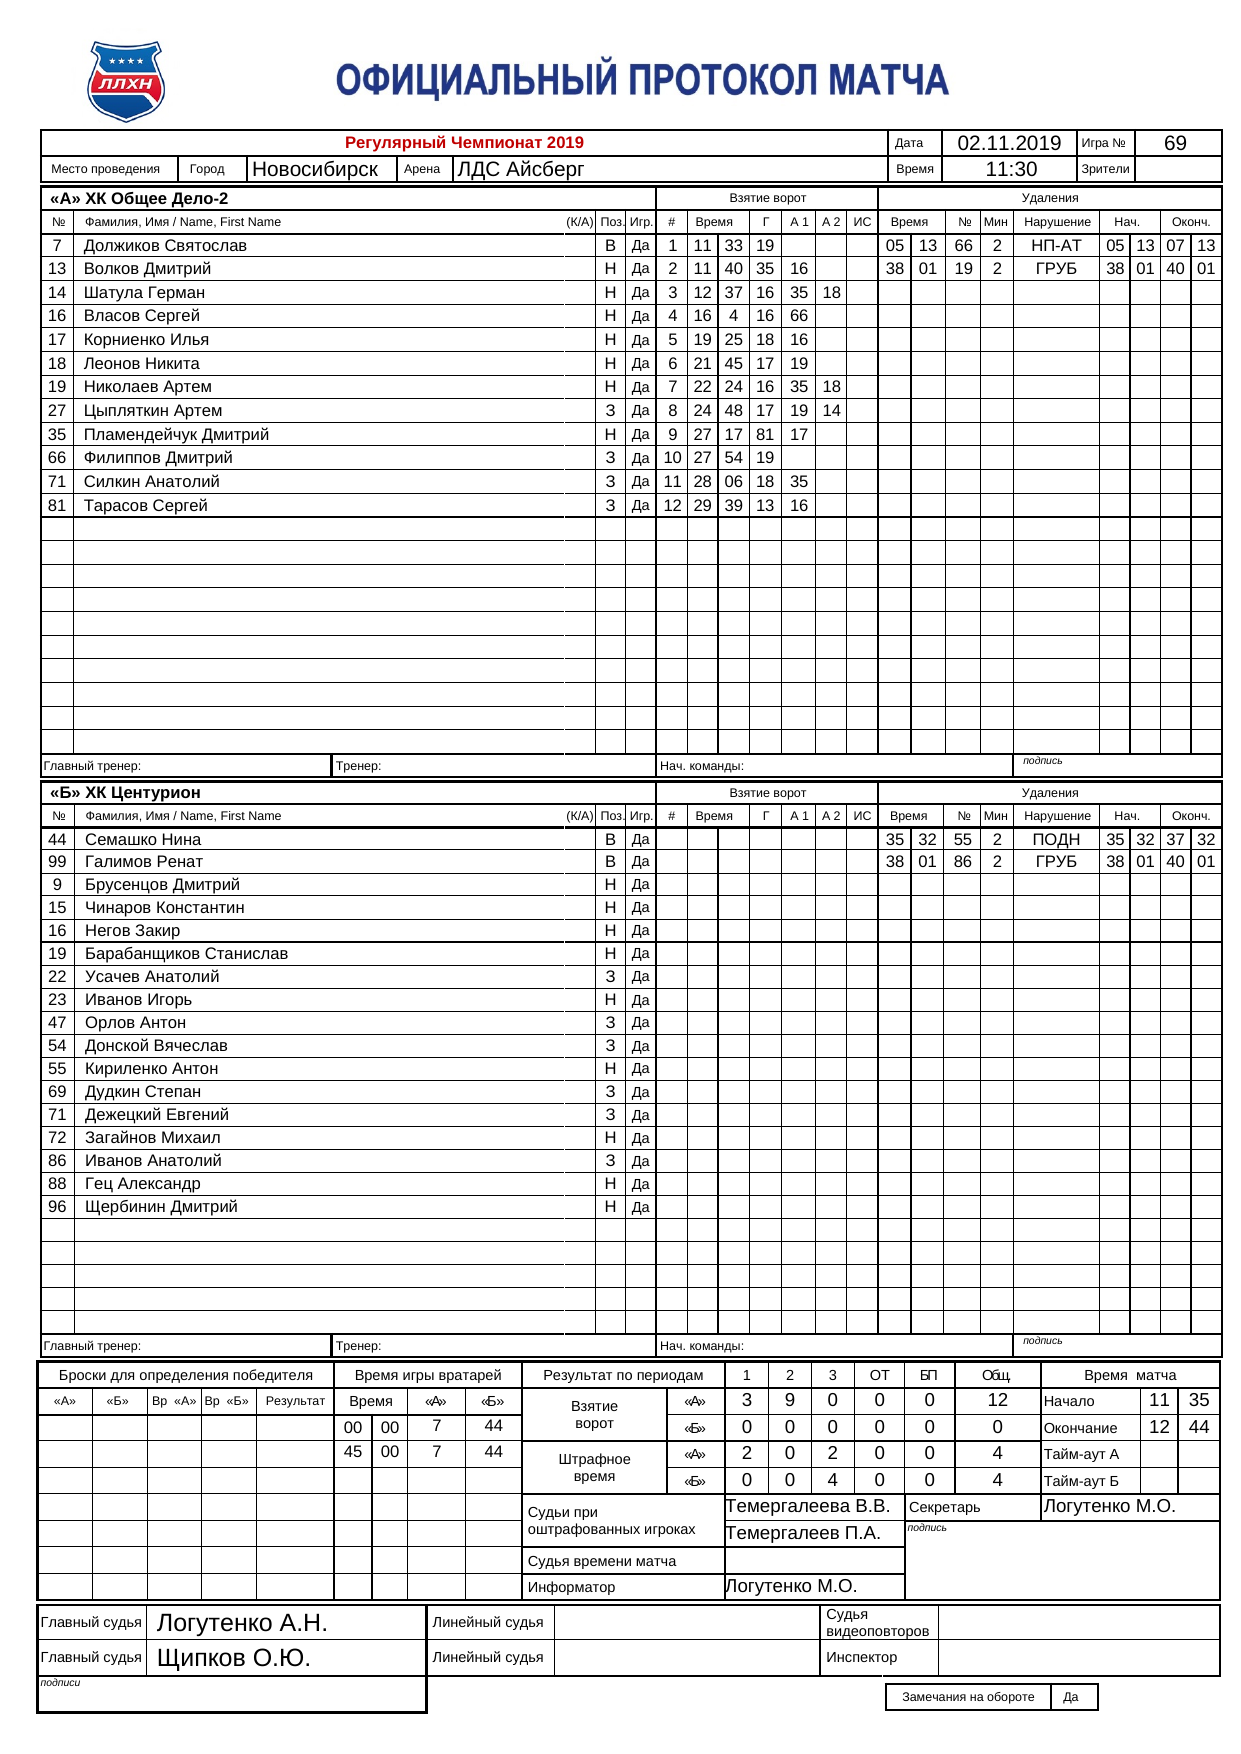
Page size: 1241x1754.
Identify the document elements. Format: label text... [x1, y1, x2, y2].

table_cell [42, 1288, 74, 1310]
table_cell [981, 1012, 1013, 1033]
table_cell [981, 399, 1013, 422]
table_cell [42, 612, 73, 634]
table_cell [912, 281, 945, 303]
table_cell Щипков О.Ю. [147, 1640, 425, 1675]
table_cell [42, 659, 73, 682]
table_cell [42, 1265, 74, 1287]
table_cell Да [626, 966, 655, 987]
table_cell Иванов Анатолий [75, 1150, 564, 1172]
table_cell Да [626, 1196, 655, 1218]
table_cell [912, 683, 945, 706]
table_cell 00 [373, 1441, 407, 1467]
table_cell [202, 1574, 256, 1599]
table_cell [782, 896, 815, 918]
table_cell 28 [688, 470, 717, 493]
table_cell 7 [42, 235, 73, 256]
table_cell [1161, 1150, 1190, 1172]
table_cell [750, 1288, 781, 1310]
table_cell [1192, 636, 1221, 658]
table_cell [816, 1173, 846, 1195]
table_cell [879, 707, 910, 729]
table_cell [1192, 683, 1221, 706]
table_cell [782, 518, 815, 540]
table_cell [1100, 1311, 1129, 1333]
table_cell [750, 1242, 781, 1264]
table_cell [688, 874, 717, 895]
table_cell [626, 1311, 655, 1333]
table_cell [1100, 1173, 1129, 1195]
table_cell Дудкин Степан [75, 1081, 564, 1103]
table_cell [626, 1242, 655, 1264]
table_cell [466, 1574, 521, 1599]
table_cell [782, 1265, 815, 1287]
table_cell Окончание [1042, 1415, 1140, 1440]
table_cell [1131, 1265, 1160, 1287]
table_cell [782, 1104, 815, 1126]
table_cell [879, 1012, 910, 1033]
table_cell Да [626, 874, 655, 895]
table_cell подпись [906, 1522, 1219, 1599]
table_cell [879, 920, 910, 941]
table_cell [39, 1441, 92, 1467]
table_cell Н [596, 281, 625, 303]
table_cell [1161, 565, 1190, 587]
table_cell [1131, 1127, 1160, 1149]
table_cell [946, 470, 980, 493]
table_cell Зрители [1078, 157, 1134, 181]
table_cell [879, 281, 910, 303]
table_cell [944, 1311, 980, 1333]
table_cell 11 [1141, 1389, 1177, 1413]
table_header 02.11.2019 [943, 131, 1076, 155]
table_cell [1192, 1104, 1221, 1126]
table_cell [944, 896, 980, 918]
table_cell [981, 1196, 1013, 1218]
table_cell 18 [42, 352, 73, 374]
table_cell [816, 305, 846, 327]
table_cell [912, 989, 943, 1011]
table_cell [555, 1606, 819, 1639]
table_cell [1100, 494, 1129, 516]
table_cell [1161, 423, 1190, 445]
table_cell [565, 328, 595, 351]
table_cell [565, 1242, 595, 1264]
table_cell ГРУБ [1014, 257, 1099, 280]
table_cell [688, 1150, 717, 1172]
table_cell [408, 1494, 465, 1520]
table_cell Да [626, 920, 655, 941]
table_cell [816, 730, 846, 753]
table_cell [1161, 1311, 1190, 1333]
table_cell 9 [657, 423, 687, 445]
table_cell [565, 636, 595, 658]
table_cell [1100, 328, 1129, 351]
table_cell [148, 1494, 201, 1520]
table_cell [1100, 399, 1129, 422]
table_cell [816, 1058, 846, 1079]
table_cell [912, 328, 945, 351]
table_cell [816, 920, 846, 941]
table_cell 19 [750, 446, 781, 469]
table_cell «А» [668, 1389, 724, 1413]
table_cell ИС [847, 211, 877, 233]
table_cell 11 [657, 470, 687, 493]
table_cell [626, 612, 655, 634]
table_cell [1014, 423, 1099, 445]
table_cell Донской Вячеслав [75, 1035, 564, 1057]
table_cell [1192, 423, 1221, 445]
table_cell 47 [42, 1012, 74, 1033]
table_cell [1131, 1288, 1160, 1310]
table_cell [596, 518, 625, 540]
table_cell 11 [688, 235, 717, 256]
table_cell 71 [42, 1104, 74, 1126]
table_cell [408, 1521, 465, 1546]
table_cell [565, 1127, 595, 1149]
table_cell [596, 1265, 625, 1287]
table_cell [1192, 896, 1221, 918]
table_cell [1161, 1058, 1190, 1079]
table_cell 35 [782, 470, 815, 493]
table_cell [816, 328, 846, 351]
table_cell 12 [956, 1389, 1040, 1413]
table_cell [847, 1081, 877, 1103]
table_cell [750, 1173, 781, 1195]
table_cell Да [626, 446, 655, 469]
table_cell [1131, 588, 1160, 611]
table_cell [688, 730, 717, 753]
table_cell Пламендейчук Дмитрий [74, 423, 564, 445]
table_cell 35 [42, 423, 73, 445]
table_cell Шатула Герман [74, 281, 564, 303]
table_cell [750, 707, 781, 729]
table_cell [981, 305, 1013, 327]
table_cell [657, 1035, 687, 1057]
table_cell 81 [750, 423, 781, 445]
table_cell [879, 305, 910, 327]
table_cell 07 [1161, 235, 1190, 256]
table_header Время игры вратарей [335, 1363, 521, 1387]
table_cell [944, 1173, 980, 1195]
table_cell [657, 707, 687, 729]
table_cell [408, 1574, 465, 1599]
table_cell [148, 1416, 201, 1440]
table_cell Вр «А» [148, 1389, 201, 1413]
table_cell [912, 423, 945, 445]
table_cell [912, 659, 945, 682]
table_cell [847, 612, 877, 634]
table_cell [879, 989, 910, 1011]
table_cell подписи [39, 1677, 425, 1711]
table_cell 13 [750, 494, 781, 516]
table_cell Негов Закир [75, 920, 564, 941]
table_cell [596, 1219, 625, 1241]
table_cell Семашко Нина [75, 829, 564, 849]
table_cell Тарасов Сергей [74, 494, 564, 516]
table_cell [1161, 352, 1190, 374]
table_cell [912, 1265, 943, 1287]
table_cell Да [626, 896, 655, 918]
table_cell [565, 943, 595, 964]
table_cell [939, 1640, 1219, 1675]
table_cell [565, 1104, 595, 1126]
table_cell [816, 1150, 846, 1172]
table_cell 45 [335, 1441, 371, 1467]
table_cell Игр. [626, 805, 655, 826]
table_cell [946, 494, 980, 516]
table_cell [42, 541, 73, 564]
table_cell Н [596, 1058, 625, 1079]
table_cell [816, 494, 846, 516]
table_cell [1100, 989, 1129, 1011]
table_cell 2 [657, 257, 687, 280]
table_cell [1100, 423, 1129, 445]
table_cell 18 [750, 470, 781, 493]
table_cell [879, 1173, 910, 1195]
table_cell [816, 636, 846, 658]
table_header Броски для определения победителя [39, 1363, 333, 1387]
table_cell [1131, 1196, 1160, 1218]
table_cell [750, 588, 781, 611]
table_cell А 2 [816, 211, 846, 233]
table_cell Волков Дмитрий [74, 257, 564, 280]
table_cell [1100, 1012, 1129, 1033]
table_cell [719, 730, 749, 753]
table_cell 44 [466, 1441, 521, 1467]
table_cell [1014, 281, 1099, 303]
table_cell [816, 565, 846, 587]
table_cell ГРУБ [1014, 850, 1099, 872]
table_cell Да [626, 829, 655, 849]
table_cell [847, 1035, 877, 1057]
table_cell [750, 1127, 781, 1149]
table_cell [981, 874, 1013, 895]
table_cell 37 [1161, 829, 1190, 849]
table_cell [1192, 1242, 1221, 1264]
table_cell [657, 1219, 687, 1241]
table_cell [1100, 1288, 1129, 1310]
table_cell [847, 1242, 877, 1264]
table_cell [912, 305, 945, 327]
table_cell Николаев Артем [74, 376, 564, 398]
table_cell «Б» [93, 1389, 147, 1413]
table_cell [1161, 518, 1190, 540]
table_cell [944, 1127, 980, 1149]
table_cell [1100, 1104, 1129, 1126]
table_cell [981, 1127, 1013, 1149]
table_cell [782, 1219, 815, 1241]
table_cell [1192, 659, 1221, 682]
table_cell [816, 989, 846, 1011]
table_cell 18 [816, 376, 846, 398]
table_cell [847, 1288, 877, 1310]
table_cell Игр. [626, 211, 655, 233]
table_cell [879, 636, 910, 658]
table_cell [688, 1265, 717, 1287]
table_cell [657, 829, 687, 849]
table_cell [335, 1521, 371, 1546]
table_cell Да [626, 494, 655, 516]
table_cell [1192, 328, 1221, 351]
table_cell 2 [981, 850, 1013, 872]
table_cell [148, 1521, 201, 1546]
table_cell 11:30 [943, 157, 1076, 181]
table_cell [847, 541, 877, 564]
table_cell Цыпляткин Артем [74, 399, 564, 422]
table_cell 13 [1131, 235, 1160, 256]
table_cell [1131, 376, 1160, 398]
table_cell Г [750, 805, 781, 826]
table_cell [847, 470, 877, 493]
table_cell [1161, 588, 1190, 611]
table_cell [946, 281, 980, 303]
table_header Регулярный Чемпионат 2019 [42, 131, 887, 155]
table_cell Да [626, 850, 655, 872]
table_cell [1100, 1127, 1129, 1149]
table_cell [944, 1219, 980, 1241]
table_cell [202, 1441, 256, 1467]
table_cell [1161, 1242, 1190, 1264]
table_cell 0 [905, 1389, 954, 1413]
table_cell Главный судья [39, 1606, 146, 1639]
table_cell [93, 1494, 147, 1520]
table_cell [657, 518, 687, 540]
table_cell [1100, 920, 1129, 941]
table_cell [750, 874, 781, 895]
table_cell Темергалеев П.А. [726, 1521, 904, 1546]
table_cell [1014, 896, 1099, 918]
table_cell [719, 874, 749, 895]
table_cell [1192, 281, 1221, 303]
table_cell [466, 1521, 521, 1546]
table_cell [981, 943, 1013, 964]
table_cell [981, 612, 1013, 634]
table_cell 54 [42, 1035, 74, 1057]
table_cell [946, 588, 980, 611]
table_cell [719, 1035, 749, 1057]
table_cell [782, 1150, 815, 1172]
table_cell 0 [905, 1415, 954, 1440]
table_cell Филиппов Дмитрий [74, 446, 564, 469]
table_cell [1100, 470, 1129, 493]
table_cell [981, 730, 1013, 753]
table_cell 15 [42, 896, 74, 918]
table_header 1 [726, 1363, 768, 1387]
table_cell [1131, 1012, 1160, 1033]
table_cell [1014, 1127, 1099, 1149]
table_header Да [1052, 1685, 1097, 1709]
table_cell Чинаров Константин [75, 896, 564, 918]
table_cell [688, 565, 717, 587]
table_header «А» ХК Общее Дело-2 [42, 188, 655, 209]
table_cell [719, 966, 749, 987]
table_cell [626, 707, 655, 729]
table_cell [1131, 1173, 1160, 1195]
table_cell [626, 541, 655, 564]
table_cell [1192, 1219, 1221, 1241]
table_cell [75, 1311, 564, 1333]
table_cell [912, 494, 945, 516]
table_cell [657, 966, 687, 987]
table_cell [1131, 896, 1160, 918]
table_cell [148, 1574, 201, 1599]
table_cell Нач. команды: [657, 1335, 1012, 1356]
table_cell [879, 1127, 910, 1149]
table_cell [565, 494, 595, 516]
table_cell [565, 470, 595, 493]
table_cell Да [626, 943, 655, 964]
table_cell [847, 423, 877, 445]
table_cell [847, 943, 877, 964]
table_cell [75, 1242, 564, 1264]
table_cell 16 [688, 305, 717, 327]
table_cell [946, 305, 980, 327]
table_cell [657, 920, 687, 941]
table_cell [782, 1012, 815, 1033]
table_cell З [596, 1104, 625, 1126]
table_cell 16 [750, 376, 781, 398]
table_cell [1161, 920, 1190, 941]
table_cell 4 [812, 1468, 854, 1493]
table_cell [1131, 1311, 1160, 1333]
table_cell 17 [782, 423, 815, 445]
table_cell 55 [42, 1058, 74, 1079]
table_cell 7 [408, 1441, 465, 1467]
table_cell [688, 541, 717, 564]
table_cell [782, 446, 815, 469]
table_cell Тайм-аут А [1042, 1441, 1140, 1467]
table_cell Да [626, 1173, 655, 1195]
table_cell [626, 659, 655, 682]
table_cell [1161, 328, 1190, 351]
table_cell [42, 707, 73, 729]
table_cell [42, 565, 73, 587]
table_cell [657, 1081, 687, 1103]
table_cell 27 [688, 423, 717, 445]
table_cell [1192, 352, 1221, 374]
table_cell [816, 966, 846, 987]
table_cell Город [179, 157, 246, 181]
table_cell Орлов Антон [75, 1012, 564, 1033]
table_cell [688, 1242, 717, 1264]
table_cell Взятие ворот [523, 1389, 666, 1440]
table_cell [688, 518, 717, 540]
table_cell [782, 1196, 815, 1218]
table_cell № [42, 211, 73, 233]
table_cell 48 [719, 399, 749, 422]
table_cell [657, 896, 687, 918]
table_cell В [596, 829, 625, 849]
table_header Удаления [879, 783, 1221, 803]
table_cell [782, 943, 815, 964]
table_cell [944, 1012, 980, 1033]
table_cell [1100, 1150, 1129, 1172]
table_cell [847, 1012, 877, 1033]
table_cell Результат [257, 1389, 333, 1413]
table_cell [719, 636, 749, 658]
table_cell [657, 1104, 687, 1126]
table_cell [782, 1058, 815, 1079]
table_cell [912, 399, 945, 422]
table_cell [1131, 874, 1160, 895]
table_cell ПОДН [1014, 829, 1099, 849]
table_cell 0 [726, 1468, 768, 1493]
table_cell [1161, 494, 1190, 516]
table_cell [1014, 518, 1099, 540]
table_cell ИС [847, 805, 877, 826]
table_cell [657, 1058, 687, 1079]
table_cell [1014, 989, 1099, 1011]
table_cell [93, 1441, 147, 1467]
table_cell [1131, 281, 1160, 303]
table_cell [1161, 399, 1190, 422]
table_cell [782, 707, 815, 729]
table_cell «Б» [668, 1468, 724, 1493]
table_cell [782, 1127, 815, 1149]
table_cell [750, 896, 781, 918]
table_cell [688, 1035, 717, 1057]
table_cell 54 [719, 446, 749, 469]
table_cell [782, 1035, 815, 1057]
table_cell [688, 943, 717, 964]
table_cell Да [626, 470, 655, 493]
table_cell [1161, 281, 1190, 303]
table_cell [847, 494, 877, 516]
table_cell 2 [812, 1442, 854, 1467]
table_cell [847, 518, 877, 540]
table_cell Тренер: [333, 755, 655, 776]
table_cell [879, 659, 910, 682]
table_cell Логутенко А.Н. [147, 1606, 425, 1639]
table_cell [782, 659, 815, 682]
table_cell 35 [782, 376, 815, 398]
table_cell [879, 1242, 910, 1264]
table_cell [42, 1242, 74, 1264]
table_cell # [657, 211, 687, 233]
table_cell 16 [750, 281, 781, 303]
table_cell 7 [657, 376, 687, 398]
table_cell [750, 659, 781, 682]
table_cell 96 [42, 1196, 74, 1218]
table_cell [879, 376, 910, 398]
table_header Результат по периодам [523, 1363, 724, 1387]
table_cell [1192, 1127, 1221, 1149]
table_cell [1100, 1081, 1129, 1103]
table_cell [565, 659, 595, 682]
table_cell [847, 305, 877, 327]
table_cell А 1 [782, 805, 815, 826]
table_cell [93, 1521, 147, 1546]
table_cell [1100, 874, 1129, 895]
table_cell [719, 850, 749, 872]
table_cell «А» [39, 1389, 92, 1413]
table_cell 19 [782, 399, 815, 422]
table_cell [1100, 541, 1129, 564]
table_cell 2 [981, 235, 1013, 256]
table_cell З [596, 1012, 625, 1033]
table_cell [466, 1547, 521, 1573]
table_cell [912, 518, 945, 540]
table_cell [816, 829, 846, 849]
table_cell [816, 541, 846, 564]
table_cell [912, 470, 945, 493]
table_cell [816, 896, 846, 918]
table_cell [981, 588, 1013, 611]
table_cell [657, 850, 687, 872]
table_cell [657, 730, 687, 753]
table_cell [1192, 943, 1221, 964]
table_cell [1192, 1196, 1221, 1218]
table_cell [39, 1574, 92, 1599]
table_cell [782, 683, 815, 706]
table_cell Да [626, 305, 655, 327]
table_cell [981, 683, 1013, 706]
table_cell Тайм-аут Б [1042, 1468, 1140, 1493]
table_cell [1136, 157, 1221, 181]
table_cell [719, 1127, 749, 1149]
table_cell [816, 683, 846, 706]
table_cell [74, 636, 564, 658]
table_cell [688, 659, 717, 682]
table_cell [626, 1265, 655, 1287]
table_cell Время [335, 1389, 407, 1413]
table_cell [1014, 920, 1099, 941]
table_cell Г [750, 211, 781, 233]
table_cell [847, 399, 877, 422]
table_cell [946, 541, 980, 564]
table_cell [688, 989, 717, 1011]
table_cell [782, 829, 815, 849]
table_cell [74, 659, 564, 682]
table_cell [688, 896, 717, 918]
table_cell [1192, 376, 1221, 398]
table_header Игра № [1078, 131, 1134, 155]
table_cell [782, 612, 815, 634]
table_cell Силкин Анатолий [74, 470, 564, 493]
table_cell [657, 1173, 687, 1195]
table_cell [912, 1058, 943, 1079]
table_cell [1161, 943, 1190, 964]
table_cell [1192, 565, 1221, 587]
table_cell [816, 470, 846, 493]
table_cell [1192, 541, 1221, 564]
table_cell [719, 1288, 749, 1310]
table_cell А 1 [782, 211, 815, 233]
table_cell Нарушение [1014, 211, 1099, 233]
table_cell [944, 1288, 980, 1310]
table_cell 39 [719, 494, 749, 516]
table_cell З [596, 966, 625, 987]
table_cell 44 [1179, 1415, 1219, 1440]
table_cell [981, 989, 1013, 1011]
table_cell 0 [769, 1442, 811, 1467]
table_cell [750, 943, 781, 964]
table_cell [879, 874, 910, 895]
table_cell Инспектор [821, 1640, 938, 1675]
table_cell [1014, 1288, 1099, 1310]
table_cell 40 [1161, 850, 1190, 872]
table_cell [1131, 494, 1160, 516]
table_cell 22 [688, 376, 717, 398]
table_cell [688, 1288, 717, 1310]
table_cell [946, 376, 980, 398]
table_cell 66 [42, 446, 73, 469]
table_cell [816, 1288, 846, 1310]
table_cell [912, 707, 945, 729]
table_cell [981, 446, 1013, 469]
table_cell [1161, 683, 1190, 706]
table_cell [657, 1311, 687, 1333]
table_cell [373, 1468, 407, 1493]
table_cell [847, 1311, 877, 1333]
table_cell [816, 1219, 846, 1241]
table_cell [847, 1196, 877, 1218]
table_cell Дежецкий Евгений [75, 1104, 564, 1126]
table_cell Да [626, 281, 655, 303]
table_cell [565, 235, 595, 256]
table_cell [202, 1468, 256, 1493]
table_cell [596, 588, 625, 611]
table_cell [816, 1311, 846, 1333]
table_cell [688, 1196, 717, 1218]
table_cell [912, 1242, 943, 1264]
table_cell [981, 281, 1013, 303]
table_cell [688, 707, 717, 729]
table_cell 24 [719, 376, 749, 398]
table_cell [1014, 1104, 1099, 1126]
table_cell [1100, 683, 1129, 706]
table_cell [719, 1265, 749, 1287]
table_cell [565, 1265, 595, 1287]
table_cell [847, 328, 877, 351]
table_cell [565, 257, 595, 280]
table_cell [657, 1127, 687, 1149]
table_cell Да [626, 1081, 655, 1103]
table_cell 16 [750, 305, 781, 327]
table_cell [847, 1219, 877, 1241]
table_cell [912, 896, 943, 918]
table_cell [626, 518, 655, 540]
table_cell [719, 1081, 749, 1103]
table_cell [202, 1547, 256, 1573]
table_cell Н [596, 896, 625, 918]
table_cell [1141, 1441, 1177, 1467]
table_cell [912, 1196, 943, 1218]
table_cell [879, 612, 910, 634]
table_cell 55 [944, 829, 980, 849]
table_cell [879, 1058, 910, 1079]
table_cell [335, 1494, 371, 1520]
table_cell [816, 1196, 846, 1218]
table_cell [782, 850, 815, 872]
table_cell [596, 659, 625, 682]
table_cell [719, 541, 749, 564]
table_cell [1131, 989, 1160, 1011]
table_cell 35 [879, 829, 910, 849]
table_cell Н [596, 423, 625, 445]
table_cell [626, 730, 655, 753]
table_cell [373, 1547, 407, 1573]
table_cell Корниенко Илья [74, 328, 564, 351]
table_cell [565, 874, 595, 895]
table_cell [148, 1441, 201, 1467]
table_cell [719, 1242, 749, 1264]
table_cell [1014, 1311, 1099, 1333]
table_cell Начало [1042, 1389, 1140, 1413]
table_cell Н [596, 1127, 625, 1149]
table_cell [1192, 730, 1221, 753]
table_cell [816, 707, 846, 729]
table_cell [879, 1196, 910, 1218]
table_cell [750, 1150, 781, 1172]
table_cell [565, 1081, 595, 1103]
table_cell [816, 1265, 846, 1287]
table_cell [879, 446, 910, 469]
table_cell [1014, 1242, 1099, 1264]
table_cell 01 [912, 257, 945, 280]
table_cell 38 [1100, 257, 1129, 280]
table_cell [1014, 1196, 1099, 1218]
table_cell [879, 1035, 910, 1057]
table_cell 71 [42, 470, 73, 493]
table_cell [750, 518, 781, 540]
table_cell Судьи при оштрафованных игроках [523, 1495, 724, 1546]
table_cell Штрафное время [523, 1442, 666, 1493]
table_cell [1161, 989, 1190, 1011]
table_cell [816, 659, 846, 682]
table_cell [565, 1150, 595, 1172]
table_cell [1131, 1035, 1160, 1057]
table_cell [750, 1311, 781, 1333]
table_cell [42, 730, 73, 753]
table_cell [944, 920, 980, 941]
table_cell [912, 612, 945, 634]
table_cell [657, 636, 687, 658]
table_cell [1161, 1012, 1190, 1033]
table_cell [657, 612, 687, 634]
table_cell [981, 1081, 1013, 1103]
table_cell [944, 1242, 980, 1264]
table_cell [657, 541, 687, 564]
table_cell Гец Александр [75, 1173, 564, 1195]
table_cell [565, 966, 595, 987]
table_cell [912, 1035, 943, 1057]
table_cell [981, 352, 1013, 374]
table_cell Судья времени матча [523, 1548, 724, 1573]
table_cell [1014, 874, 1099, 895]
table_cell [879, 1288, 910, 1310]
table_cell 22 [42, 966, 74, 987]
table_cell [981, 1150, 1013, 1172]
table_cell [565, 683, 595, 706]
table_cell [719, 1104, 749, 1126]
table_cell Время [688, 805, 749, 826]
table_cell [1131, 636, 1160, 658]
table_cell 2 [981, 257, 1013, 280]
table_cell [719, 1311, 749, 1333]
table_cell 5 [657, 328, 687, 351]
table_cell [93, 1468, 147, 1493]
table_cell [912, 874, 943, 895]
table_cell [879, 1311, 910, 1333]
table_cell [944, 1104, 980, 1126]
table_header 69 [1136, 131, 1221, 155]
table_cell [981, 1173, 1013, 1195]
table_cell [626, 1288, 655, 1310]
table_cell [466, 1468, 521, 1493]
table_cell [1131, 1081, 1160, 1103]
table_cell [981, 1058, 1013, 1079]
table_cell 4 [956, 1442, 1040, 1467]
table_cell [565, 1219, 595, 1241]
table_cell [879, 423, 910, 445]
table_cell [596, 612, 625, 634]
table_cell [719, 588, 749, 611]
table_cell 06 [719, 470, 749, 493]
table_cell подпись [1014, 755, 1221, 776]
table_cell З [596, 446, 625, 469]
table_cell [1100, 659, 1129, 682]
table_cell «А» [668, 1442, 724, 1467]
table_cell 12 [657, 494, 687, 516]
table_cell [657, 943, 687, 964]
table_cell [626, 683, 655, 706]
table_cell [688, 588, 717, 611]
table_cell [202, 1521, 256, 1546]
table_cell Логутенко М.О. [1042, 1495, 1219, 1520]
table_cell [1161, 659, 1190, 682]
table_cell [944, 1150, 980, 1172]
table_cell [466, 1494, 521, 1520]
table_cell Мин [981, 805, 1013, 826]
table_cell З [596, 399, 625, 422]
table_cell [1161, 470, 1190, 493]
table_cell [1192, 470, 1221, 493]
table_cell [1014, 1058, 1099, 1079]
table_cell 45 [719, 352, 749, 374]
table_cell [565, 376, 595, 398]
table_cell [981, 707, 1013, 729]
table_cell [946, 328, 980, 351]
table_cell [596, 1242, 625, 1264]
table_cell [1014, 470, 1099, 493]
table_cell [1100, 588, 1129, 611]
table_cell [565, 1196, 595, 1218]
table_cell [1014, 399, 1099, 422]
table_cell [1161, 446, 1190, 469]
table_cell [981, 636, 1013, 658]
table_cell 66 [946, 235, 980, 256]
table_cell [565, 707, 595, 729]
table_cell [816, 1242, 846, 1264]
table_cell Время [879, 211, 945, 233]
table_cell 35 [1100, 829, 1129, 849]
table_cell Темергалеева В.В. [726, 1495, 904, 1520]
table_cell [782, 1173, 815, 1195]
table_cell Главный тренер: [42, 755, 330, 776]
table_cell [879, 966, 910, 987]
table_cell 14 [42, 281, 73, 303]
table_cell [879, 683, 910, 706]
table_cell [1014, 612, 1099, 634]
table_cell Н [596, 352, 625, 374]
table_cell [1100, 730, 1129, 753]
table_cell [657, 1242, 687, 1264]
table_cell # [657, 805, 687, 826]
table_cell [257, 1416, 333, 1440]
table_cell [596, 683, 625, 706]
table_cell «Б» [668, 1415, 724, 1440]
table_cell [912, 966, 943, 987]
table_cell Нарушение [1014, 805, 1099, 826]
table_cell [912, 352, 945, 374]
table_cell Н [596, 989, 625, 1011]
table_cell Щербинин Дмитрий [75, 1196, 564, 1218]
table_cell Нач. [1100, 805, 1160, 826]
table_cell [1131, 707, 1160, 729]
table_cell [912, 376, 945, 398]
table_cell 27 [688, 446, 717, 469]
table_cell [879, 518, 910, 540]
table_cell [946, 352, 980, 374]
table_cell 01 [1192, 257, 1221, 280]
table_cell [657, 1288, 687, 1310]
table_cell [719, 659, 749, 682]
table_cell [1192, 399, 1221, 422]
table_cell [912, 446, 945, 469]
table_cell [657, 1012, 687, 1033]
table_cell 0 [956, 1415, 1040, 1440]
table_cell [1131, 565, 1160, 587]
table_cell [1014, 1173, 1099, 1195]
table_cell [981, 423, 1013, 445]
table_cell 72 [42, 1127, 74, 1149]
table_cell [981, 920, 1013, 941]
table_cell 66 [782, 305, 815, 327]
table_cell Да [626, 328, 655, 351]
table_cell [912, 541, 945, 564]
table_cell [1131, 1058, 1160, 1079]
table_cell [847, 850, 877, 872]
table_cell 0 [855, 1389, 904, 1413]
table_cell [1192, 588, 1221, 611]
table_cell [565, 1288, 595, 1310]
table_cell [1161, 636, 1190, 658]
table_cell [373, 1494, 407, 1520]
table_cell Линейный судья [428, 1606, 554, 1639]
table_cell [912, 1219, 943, 1241]
table_cell 12 [1141, 1415, 1177, 1440]
table_cell 38 [879, 257, 910, 280]
table_cell [1131, 1150, 1160, 1172]
table_cell [1131, 328, 1160, 351]
table_cell [750, 1035, 781, 1057]
table_cell [1131, 920, 1160, 941]
table_cell [688, 1219, 717, 1241]
table_cell Новосибирск [248, 157, 396, 181]
table_cell [565, 518, 595, 540]
table_cell [1161, 1104, 1190, 1126]
table_cell [93, 1574, 147, 1599]
table_cell [565, 399, 595, 422]
table_cell [750, 636, 781, 658]
table_cell [202, 1416, 256, 1440]
table_cell [719, 1173, 749, 1195]
table_cell [847, 565, 877, 587]
table_cell [1014, 565, 1099, 587]
table_cell [1131, 423, 1160, 445]
table_cell [816, 588, 846, 611]
table_cell [74, 707, 564, 729]
table_cell Фамилия, Имя / Name, First Name [75, 805, 565, 826]
table_cell [42, 683, 73, 706]
table_cell [879, 730, 910, 753]
table_cell 99 [42, 850, 74, 872]
table_cell 0 [855, 1442, 904, 1467]
table_cell [750, 565, 781, 587]
table_cell 0 [855, 1415, 904, 1440]
table_cell 0 [812, 1389, 854, 1413]
table_cell [1161, 1196, 1190, 1218]
table_cell [657, 683, 687, 706]
table_cell [335, 1574, 371, 1599]
table_cell [944, 1196, 980, 1218]
table_cell [74, 612, 564, 634]
table_cell 8 [657, 399, 687, 422]
table_cell [847, 707, 877, 729]
table_cell [42, 636, 73, 658]
table_cell [373, 1574, 407, 1599]
table_cell [1014, 943, 1099, 964]
table_cell [565, 305, 595, 327]
table_cell 38 [1100, 850, 1129, 872]
table_cell [912, 1081, 943, 1103]
table_cell [719, 829, 749, 849]
table_cell [816, 874, 846, 895]
table_cell 2 [981, 829, 1013, 849]
table_cell [912, 1311, 943, 1333]
table_cell Н [596, 874, 625, 895]
table_cell [1100, 376, 1129, 398]
table_cell [847, 1265, 877, 1287]
table_cell [657, 874, 687, 895]
table_cell подпись [1014, 1335, 1221, 1356]
table_cell А 2 [816, 805, 846, 826]
table_cell [912, 1150, 943, 1172]
table_cell [750, 730, 781, 753]
table_cell 44 [42, 829, 74, 849]
table_cell 33 [719, 235, 749, 256]
table_cell [883, 1677, 1220, 1681]
table_cell [1192, 1288, 1221, 1310]
table_cell [1131, 518, 1160, 540]
table_cell [1100, 1242, 1129, 1264]
table_cell [847, 896, 877, 918]
table_cell [1100, 352, 1129, 374]
table_cell [847, 730, 877, 753]
table_cell [596, 1288, 625, 1310]
table_cell [750, 683, 781, 706]
table_cell [879, 1150, 910, 1172]
table_cell [1161, 730, 1190, 753]
table_cell Линейный судья [428, 1640, 554, 1675]
table_cell В [596, 850, 625, 872]
table_cell [782, 1311, 815, 1333]
table_cell [816, 423, 846, 445]
table_cell 0 [905, 1442, 954, 1467]
table_cell [750, 612, 781, 634]
table_cell 0 [855, 1468, 904, 1493]
table_cell [1131, 659, 1160, 682]
table_cell [719, 518, 749, 540]
table_cell 6 [657, 352, 687, 374]
table_cell [847, 235, 877, 256]
table_cell [42, 1219, 74, 1241]
table_cell 17 [750, 399, 781, 422]
table_cell [373, 1521, 407, 1546]
table_cell Да [626, 423, 655, 445]
table_cell 35 [1179, 1389, 1219, 1413]
table_cell [1161, 1035, 1190, 1057]
table_cell [944, 1035, 980, 1057]
table_header Замечания на обороте [887, 1685, 1050, 1709]
table_cell Н [596, 328, 625, 351]
table_cell Да [626, 1012, 655, 1033]
table_cell Секретарь [906, 1495, 1040, 1520]
table_cell [1131, 966, 1160, 987]
table_cell [1161, 1219, 1190, 1241]
table_cell [981, 541, 1013, 564]
table_cell Судья видеоповторов [821, 1606, 938, 1639]
table_cell [912, 636, 945, 658]
table_cell [946, 707, 980, 729]
table_cell [1014, 1265, 1099, 1287]
table_cell Оконч. [1161, 805, 1221, 826]
table_cell [847, 920, 877, 941]
table_cell [1131, 446, 1160, 469]
table_cell [816, 1104, 846, 1126]
table_cell 69 [42, 1081, 74, 1103]
table_cell [42, 588, 73, 611]
table_cell [816, 1035, 846, 1057]
table_cell [879, 541, 910, 564]
table_cell [750, 850, 781, 872]
table_cell [944, 1081, 980, 1103]
table_cell [1014, 636, 1099, 658]
table_cell [879, 1265, 910, 1287]
table_cell Н [596, 1173, 625, 1195]
table_cell З [596, 494, 625, 516]
table_cell [1192, 305, 1221, 327]
table_cell [816, 850, 846, 872]
table_cell [946, 446, 980, 469]
table_cell 05 [1100, 235, 1129, 256]
table_cell [1131, 943, 1160, 964]
table_cell [408, 1547, 465, 1573]
table_cell [750, 989, 781, 1011]
table_cell [1161, 896, 1190, 918]
table_cell [981, 1104, 1013, 1126]
table_cell 2 [726, 1442, 768, 1467]
table_cell № [946, 211, 980, 233]
table_cell [1100, 1058, 1129, 1079]
table_cell (К/А) [565, 805, 595, 826]
table_cell Брусенцов Дмитрий [75, 874, 564, 895]
table_cell [565, 612, 595, 634]
table_cell [1192, 1311, 1221, 1333]
table_cell [816, 943, 846, 964]
table_cell Информатор [523, 1575, 724, 1599]
table_cell [719, 920, 749, 941]
table_cell [946, 659, 980, 682]
table_cell 18 [750, 328, 781, 351]
table_cell [565, 920, 595, 941]
table_cell 00 [335, 1416, 371, 1440]
table_cell [688, 1104, 717, 1126]
table_cell [981, 1242, 1013, 1264]
table_cell [1161, 1265, 1190, 1287]
table_cell [912, 1173, 943, 1195]
table_cell Оконч. [1161, 211, 1221, 233]
table_header Дата [889, 131, 941, 155]
table_cell [688, 1311, 717, 1333]
table_cell Барабанщиков Станислав [75, 943, 564, 964]
table_cell [1192, 1058, 1221, 1079]
table_cell Да [626, 1127, 655, 1149]
table_cell [981, 1265, 1013, 1287]
table_cell [257, 1574, 333, 1599]
table_cell [782, 1081, 815, 1103]
table_cell [847, 257, 877, 280]
table_cell [688, 829, 717, 849]
table_cell [1100, 1035, 1129, 1057]
table_cell [1100, 281, 1129, 303]
table_cell [626, 1219, 655, 1241]
table_cell [565, 1012, 595, 1033]
table_cell [816, 612, 846, 634]
table_header 2 [769, 1363, 811, 1387]
table_cell [657, 1265, 687, 1287]
table_cell [93, 1547, 147, 1573]
table_cell [981, 966, 1013, 987]
table_cell [1192, 446, 1221, 469]
table_cell [1131, 470, 1160, 493]
table_cell [750, 1219, 781, 1241]
table_cell [565, 423, 595, 445]
table_cell [75, 1219, 564, 1241]
table_cell [1100, 896, 1129, 918]
table_cell [1131, 305, 1160, 327]
table_cell [335, 1547, 371, 1573]
table_cell [782, 989, 815, 1011]
table_cell [1014, 730, 1099, 753]
table_cell Нач. команды: [657, 755, 1012, 776]
table_cell Загайнов Михаил [75, 1127, 564, 1149]
table_cell [1014, 1219, 1099, 1241]
table_cell [1192, 612, 1221, 634]
table_header Взятие ворот [657, 783, 877, 803]
table_cell [1192, 920, 1221, 941]
table_cell [596, 1311, 625, 1333]
table_cell 9 [769, 1389, 811, 1413]
table_cell Н [596, 257, 625, 280]
table_cell [75, 1288, 564, 1310]
table_cell [946, 423, 980, 445]
table_cell [565, 352, 595, 374]
table_cell [1100, 518, 1129, 540]
table_cell [847, 352, 877, 374]
table_cell [719, 896, 749, 918]
table_cell 16 [782, 494, 815, 516]
table_cell 18 [816, 281, 846, 303]
table_cell 0 [812, 1415, 854, 1440]
table_cell Место проведения [42, 157, 177, 181]
table_cell [816, 235, 846, 256]
table_cell 13 [1192, 235, 1221, 256]
table_cell [657, 989, 687, 1011]
table_cell [555, 1640, 819, 1675]
table_cell [719, 943, 749, 964]
table_cell Должиков Святослав [74, 235, 564, 256]
table_cell 0 [769, 1468, 811, 1493]
table_cell 27 [42, 399, 73, 422]
table_cell [688, 612, 717, 634]
table_cell [1161, 305, 1190, 327]
table_cell 19 [42, 943, 74, 964]
table_cell 25 [719, 328, 749, 351]
table_cell Поз. [596, 211, 625, 233]
table_cell Арена [398, 157, 452, 181]
table_cell [1014, 541, 1099, 564]
table_cell [1161, 966, 1190, 987]
table_cell [847, 989, 877, 1011]
table_cell [42, 518, 73, 540]
table_cell [981, 565, 1013, 587]
table_cell [565, 850, 595, 872]
table_cell [1179, 1441, 1219, 1467]
table_cell 17 [719, 423, 749, 445]
table_cell [847, 683, 877, 706]
table_cell [719, 1150, 749, 1172]
table_cell [750, 541, 781, 564]
table_cell [847, 376, 877, 398]
table_cell [1141, 1468, 1177, 1493]
table_cell [565, 1311, 595, 1333]
table_cell 17 [750, 352, 781, 374]
table_cell [726, 1548, 904, 1573]
table_cell 16 [42, 305, 73, 327]
table_cell [688, 1058, 717, 1079]
table_cell [912, 1288, 943, 1310]
table_cell [782, 1288, 815, 1310]
picture [5, 28, 1179, 129]
table_cell Власов Сергей [74, 305, 564, 327]
table_cell [1131, 683, 1160, 706]
table_cell [946, 612, 980, 634]
table_cell [565, 829, 595, 849]
table_cell [657, 588, 687, 611]
table_cell 05 [879, 235, 910, 256]
table_cell 0 [726, 1415, 768, 1440]
table_cell [1131, 612, 1160, 634]
table_cell [148, 1468, 201, 1493]
table_cell [719, 1219, 749, 1241]
table_cell [912, 565, 945, 587]
table_cell [946, 730, 980, 753]
table_cell [750, 966, 781, 987]
table_cell [39, 1416, 92, 1440]
table_cell [1099, 1682, 1220, 1711]
table_cell [879, 1104, 910, 1126]
table_cell 13 [42, 257, 73, 280]
table_cell [688, 1081, 717, 1103]
table_cell 19 [42, 376, 73, 398]
table_cell [428, 1677, 882, 1711]
table_cell [981, 470, 1013, 493]
table_cell [847, 1173, 877, 1195]
table_cell Да [626, 235, 655, 256]
table_cell [847, 1150, 877, 1172]
table_cell [42, 1311, 74, 1333]
table_cell [719, 612, 749, 634]
table_cell [565, 989, 595, 1011]
table_cell [1100, 943, 1129, 964]
table_cell [816, 1081, 846, 1103]
table_cell [981, 1288, 1013, 1310]
table_cell Время [688, 211, 749, 233]
table_cell [879, 1219, 910, 1241]
table_cell [1192, 1265, 1221, 1287]
table_cell [93, 1416, 147, 1440]
table_cell 32 [1131, 829, 1160, 849]
table_cell [1192, 989, 1221, 1011]
table_cell 88 [42, 1173, 74, 1195]
table_cell 01 [1131, 257, 1160, 280]
table_cell [981, 376, 1013, 398]
table_cell [912, 730, 945, 753]
table_cell [847, 446, 877, 469]
table_cell Н [596, 305, 625, 327]
table_cell [1192, 707, 1221, 729]
table_cell 01 [1131, 850, 1160, 872]
table_cell [879, 896, 910, 918]
table_cell 11 [688, 257, 717, 280]
table_cell [335, 1468, 371, 1493]
table_cell [39, 1521, 92, 1546]
table_cell Усачев Анатолий [75, 966, 564, 987]
table_cell [847, 1104, 877, 1126]
table_cell № [944, 805, 980, 826]
table_cell [782, 636, 815, 658]
table_cell [939, 1606, 1219, 1639]
table_cell [1161, 1081, 1190, 1103]
table_cell (К/А) [565, 211, 595, 233]
table_cell [1179, 1468, 1219, 1493]
table_cell [847, 659, 877, 682]
table_cell 19 [688, 328, 717, 351]
table_cell [1014, 1035, 1099, 1057]
table_cell [946, 399, 980, 422]
table_cell [782, 966, 815, 987]
table_cell № [42, 805, 74, 826]
table_cell [1014, 707, 1099, 729]
table_cell [912, 1012, 943, 1033]
table_cell [1192, 1150, 1221, 1172]
table_cell [750, 920, 781, 941]
table_cell [719, 565, 749, 587]
table_cell 17 [42, 328, 73, 351]
table_cell 32 [1192, 829, 1221, 849]
table_cell [1131, 1219, 1160, 1241]
table_cell [1192, 874, 1221, 895]
table_cell [719, 1058, 749, 1079]
table_cell [750, 829, 781, 849]
table_cell [39, 1494, 92, 1520]
table_cell 4 [719, 305, 749, 327]
table_cell [565, 1173, 595, 1195]
table_cell [688, 683, 717, 706]
table_cell «Б » [466, 1389, 521, 1413]
table_cell [879, 328, 910, 351]
table_cell [565, 1035, 595, 1057]
table_cell [1100, 1219, 1129, 1241]
table_cell [1192, 1035, 1221, 1057]
table_cell [688, 1127, 717, 1149]
table_cell [981, 494, 1013, 516]
table_cell [202, 1494, 256, 1520]
table_cell 13 [912, 235, 945, 256]
table_cell Да [626, 1035, 655, 1057]
table_cell Н [596, 376, 625, 398]
table_cell [688, 1173, 717, 1195]
table_cell Главный судья [39, 1640, 146, 1675]
table_cell [1161, 376, 1190, 398]
table_cell [944, 1058, 980, 1079]
table_cell [719, 683, 749, 706]
table_cell [74, 683, 564, 706]
table_cell 37 [719, 281, 749, 303]
table_cell [750, 1081, 781, 1103]
table_cell [408, 1468, 465, 1493]
table_cell [879, 470, 910, 493]
table_cell [879, 943, 910, 964]
table_cell [750, 1058, 781, 1079]
table_cell ЛДС Айсберг [454, 157, 887, 181]
table_cell Да [626, 1150, 655, 1172]
table_cell [912, 1127, 943, 1149]
table_cell 0 [769, 1415, 811, 1440]
table_cell [596, 707, 625, 729]
table_cell [565, 565, 595, 587]
table_cell [688, 920, 717, 941]
table_cell 3 [726, 1389, 768, 1413]
table_cell 01 [912, 850, 943, 872]
table_cell [981, 1219, 1013, 1241]
table_cell [626, 588, 655, 611]
table_cell [1192, 1081, 1221, 1103]
table_cell [1100, 565, 1129, 587]
table_cell [981, 1035, 1013, 1057]
table_cell З [596, 470, 625, 493]
table_cell [596, 730, 625, 753]
table_cell [946, 683, 980, 706]
table_cell 40 [1161, 257, 1190, 280]
table_cell [981, 518, 1013, 540]
table_cell [719, 1196, 749, 1218]
table_cell Галимов Ренат [75, 850, 564, 872]
table_cell [879, 565, 910, 587]
table_cell [1014, 494, 1099, 516]
table_cell [1161, 1173, 1190, 1195]
table_cell [565, 541, 595, 564]
table_cell [782, 541, 815, 564]
table_cell Да [626, 1058, 655, 1079]
table_cell [657, 659, 687, 682]
table_cell 35 [782, 281, 815, 303]
table_cell 86 [42, 1150, 74, 1172]
table_cell [879, 352, 910, 374]
table_cell 38 [879, 850, 910, 872]
table_cell [782, 588, 815, 611]
table_cell Н [596, 920, 625, 941]
table_cell Да [626, 399, 655, 422]
table_cell Да [626, 257, 655, 280]
table_cell 35 [750, 257, 781, 280]
table_cell 19 [946, 257, 980, 280]
table_cell [1014, 1150, 1099, 1172]
table_cell [847, 281, 877, 303]
table_cell [1192, 518, 1221, 540]
table_cell 0 [905, 1468, 954, 1493]
table_header Общ. [956, 1363, 1040, 1387]
table_cell [847, 966, 877, 987]
table_cell [257, 1468, 333, 1493]
table_cell «А» [408, 1389, 465, 1413]
table_cell [782, 730, 815, 753]
table_cell [981, 896, 1013, 918]
table_cell [74, 730, 564, 753]
table_cell Тренер: [333, 1335, 655, 1356]
table_header БП [905, 1363, 954, 1387]
table_cell [879, 399, 910, 422]
table_cell [847, 874, 877, 895]
table_cell [847, 588, 877, 611]
table_cell [1161, 707, 1190, 729]
table_cell [626, 565, 655, 587]
table_cell [1014, 683, 1099, 706]
table_cell [657, 1150, 687, 1172]
table_cell 44 [466, 1416, 521, 1440]
table_cell [596, 565, 625, 587]
table_cell Н [596, 1196, 625, 1218]
table_cell [1014, 305, 1099, 327]
table_cell З [596, 1035, 625, 1057]
table_cell 19 [782, 352, 815, 374]
table_cell [688, 1012, 717, 1033]
table_cell 7 [408, 1416, 465, 1440]
table_cell [816, 257, 846, 280]
table_cell [565, 896, 595, 918]
table_cell [1161, 612, 1190, 634]
table_cell [912, 588, 945, 611]
table_cell Да [626, 1104, 655, 1126]
table_cell [1014, 446, 1099, 469]
table_cell [944, 943, 980, 964]
table_cell 14 [816, 399, 846, 422]
table_header Удаления [879, 188, 1221, 209]
table_cell Нач. [1100, 211, 1160, 233]
table_cell 86 [944, 850, 980, 872]
table_cell [688, 966, 717, 987]
table_cell Фамилия, Имя / Name, First Name [74, 211, 565, 233]
table_cell Мин [981, 211, 1013, 233]
table_cell [1100, 707, 1129, 729]
table_cell [1014, 352, 1099, 374]
table_cell Кириленко Антон [75, 1058, 564, 1079]
table_cell [74, 565, 564, 587]
table_cell [626, 636, 655, 658]
table_cell 16 [782, 257, 815, 280]
table_cell 21 [688, 352, 717, 374]
table_cell [1161, 1288, 1190, 1310]
table_cell 4 [657, 305, 687, 327]
table_cell [1131, 352, 1160, 374]
table_cell [816, 518, 846, 540]
table_cell [750, 1012, 781, 1033]
table_cell [782, 235, 815, 256]
table_cell [1131, 1104, 1160, 1126]
table_cell [1014, 376, 1099, 398]
table_cell [847, 1058, 877, 1079]
table_cell [981, 328, 1013, 351]
table_cell [816, 352, 846, 374]
table_cell Н [596, 943, 625, 964]
table_cell [1100, 966, 1129, 987]
table_cell [596, 636, 625, 658]
table_cell [74, 541, 564, 564]
table_cell 32 [912, 829, 943, 849]
table_cell [1100, 305, 1129, 327]
table_cell [1192, 1173, 1221, 1195]
table_header ОТ [855, 1363, 904, 1387]
table_cell [816, 446, 846, 469]
table_cell [847, 1127, 877, 1149]
table_cell [565, 588, 595, 611]
table_cell [596, 541, 625, 564]
table_cell [1100, 636, 1129, 658]
table_cell [912, 1104, 943, 1126]
table_cell [1014, 588, 1099, 611]
table_cell 9 [42, 874, 74, 895]
table_cell [946, 636, 980, 658]
table_cell [816, 1012, 846, 1033]
table_cell 4 [956, 1468, 1040, 1493]
table_cell [1100, 1196, 1129, 1218]
table_cell [565, 1058, 595, 1079]
table_cell 16 [42, 920, 74, 941]
table_cell [1014, 966, 1099, 987]
table_cell [782, 565, 815, 587]
table_cell [1014, 1012, 1099, 1033]
table_cell [847, 829, 877, 849]
table_cell [1192, 494, 1221, 516]
table_cell 1 [657, 235, 687, 256]
table_header «Б» ХК Центурион [42, 783, 655, 803]
table_cell В [596, 235, 625, 256]
table_cell [879, 494, 910, 516]
table_cell Время [879, 805, 943, 826]
table_cell [75, 1265, 564, 1287]
table_cell [912, 920, 943, 941]
table_cell [946, 565, 980, 587]
table_cell [257, 1547, 333, 1573]
table_cell [74, 588, 564, 611]
table_cell [719, 989, 749, 1011]
table_cell [719, 707, 749, 729]
table_cell [782, 1242, 815, 1264]
table_cell [879, 588, 910, 611]
table_cell [39, 1468, 92, 1493]
table_cell 12 [688, 281, 717, 303]
table_cell [1131, 730, 1160, 753]
table_cell З [596, 1150, 625, 1172]
table_cell [879, 1081, 910, 1103]
table_cell [750, 1104, 781, 1126]
table_cell [657, 565, 687, 587]
table_cell [946, 518, 980, 540]
table_cell Главный тренер: [42, 1335, 330, 1356]
table_cell 19 [750, 235, 781, 256]
table_cell [944, 989, 980, 1011]
table_cell [257, 1521, 333, 1546]
table_cell Время [889, 157, 941, 181]
table_cell 29 [688, 494, 717, 516]
table_cell [1161, 541, 1190, 564]
table_cell Поз. [596, 805, 625, 826]
table_cell [565, 730, 595, 753]
table_cell [74, 518, 564, 540]
table_cell [782, 874, 815, 895]
table_cell [1161, 874, 1190, 895]
table_cell [981, 659, 1013, 682]
table_cell [1014, 659, 1099, 682]
table_cell 24 [688, 399, 717, 422]
table_cell [257, 1441, 333, 1467]
table_cell [782, 920, 815, 941]
table_cell [1014, 328, 1099, 351]
table_cell Иванов Игорь [75, 989, 564, 1011]
table_cell [750, 1265, 781, 1287]
table_cell [688, 636, 717, 658]
table_cell [257, 1494, 333, 1520]
table_cell [1100, 612, 1129, 634]
table_cell Логутенко М.О. [726, 1575, 904, 1599]
table_cell 81 [42, 494, 73, 516]
table_cell [1014, 1081, 1099, 1103]
table_cell [148, 1547, 201, 1573]
table_cell [847, 636, 877, 658]
table_cell Да [626, 352, 655, 374]
table_cell [39, 1547, 92, 1573]
table_cell 23 [42, 989, 74, 1011]
table_cell [816, 1127, 846, 1149]
table_header Взятие ворот [657, 188, 877, 209]
table_cell Леонов Никита [74, 352, 564, 374]
table_cell [1131, 399, 1160, 422]
table_cell [944, 1265, 980, 1287]
table_cell [944, 966, 980, 987]
table_cell З [596, 1081, 625, 1103]
table_cell [719, 1012, 749, 1033]
table_cell [750, 1196, 781, 1218]
table_cell 01 [1192, 850, 1221, 872]
table_cell Вр «Б» [202, 1389, 256, 1413]
table_cell [565, 446, 595, 469]
table_cell 40 [719, 257, 749, 280]
table_cell [944, 874, 980, 895]
table_cell Да [626, 376, 655, 398]
table_cell [981, 1311, 1013, 1333]
table_cell НП-АТ [1014, 235, 1099, 256]
table_cell 10 [657, 446, 687, 469]
table_cell [565, 281, 595, 303]
table_cell [1161, 1127, 1190, 1149]
table_cell [1192, 966, 1221, 987]
table_cell Да [626, 989, 655, 1011]
table_cell 00 [373, 1416, 407, 1440]
table_cell [912, 943, 943, 964]
table_cell [1131, 1242, 1160, 1264]
table_cell [657, 1196, 687, 1218]
table_cell [688, 850, 717, 872]
table_cell [1131, 541, 1160, 564]
table_cell 3 [657, 281, 687, 303]
table_header 3 [812, 1363, 854, 1387]
table_cell [1100, 446, 1129, 469]
table_header Время матча [1042, 1363, 1219, 1387]
table_cell [1192, 1012, 1221, 1033]
table_cell 16 [782, 328, 815, 351]
table_cell [1100, 1265, 1129, 1287]
